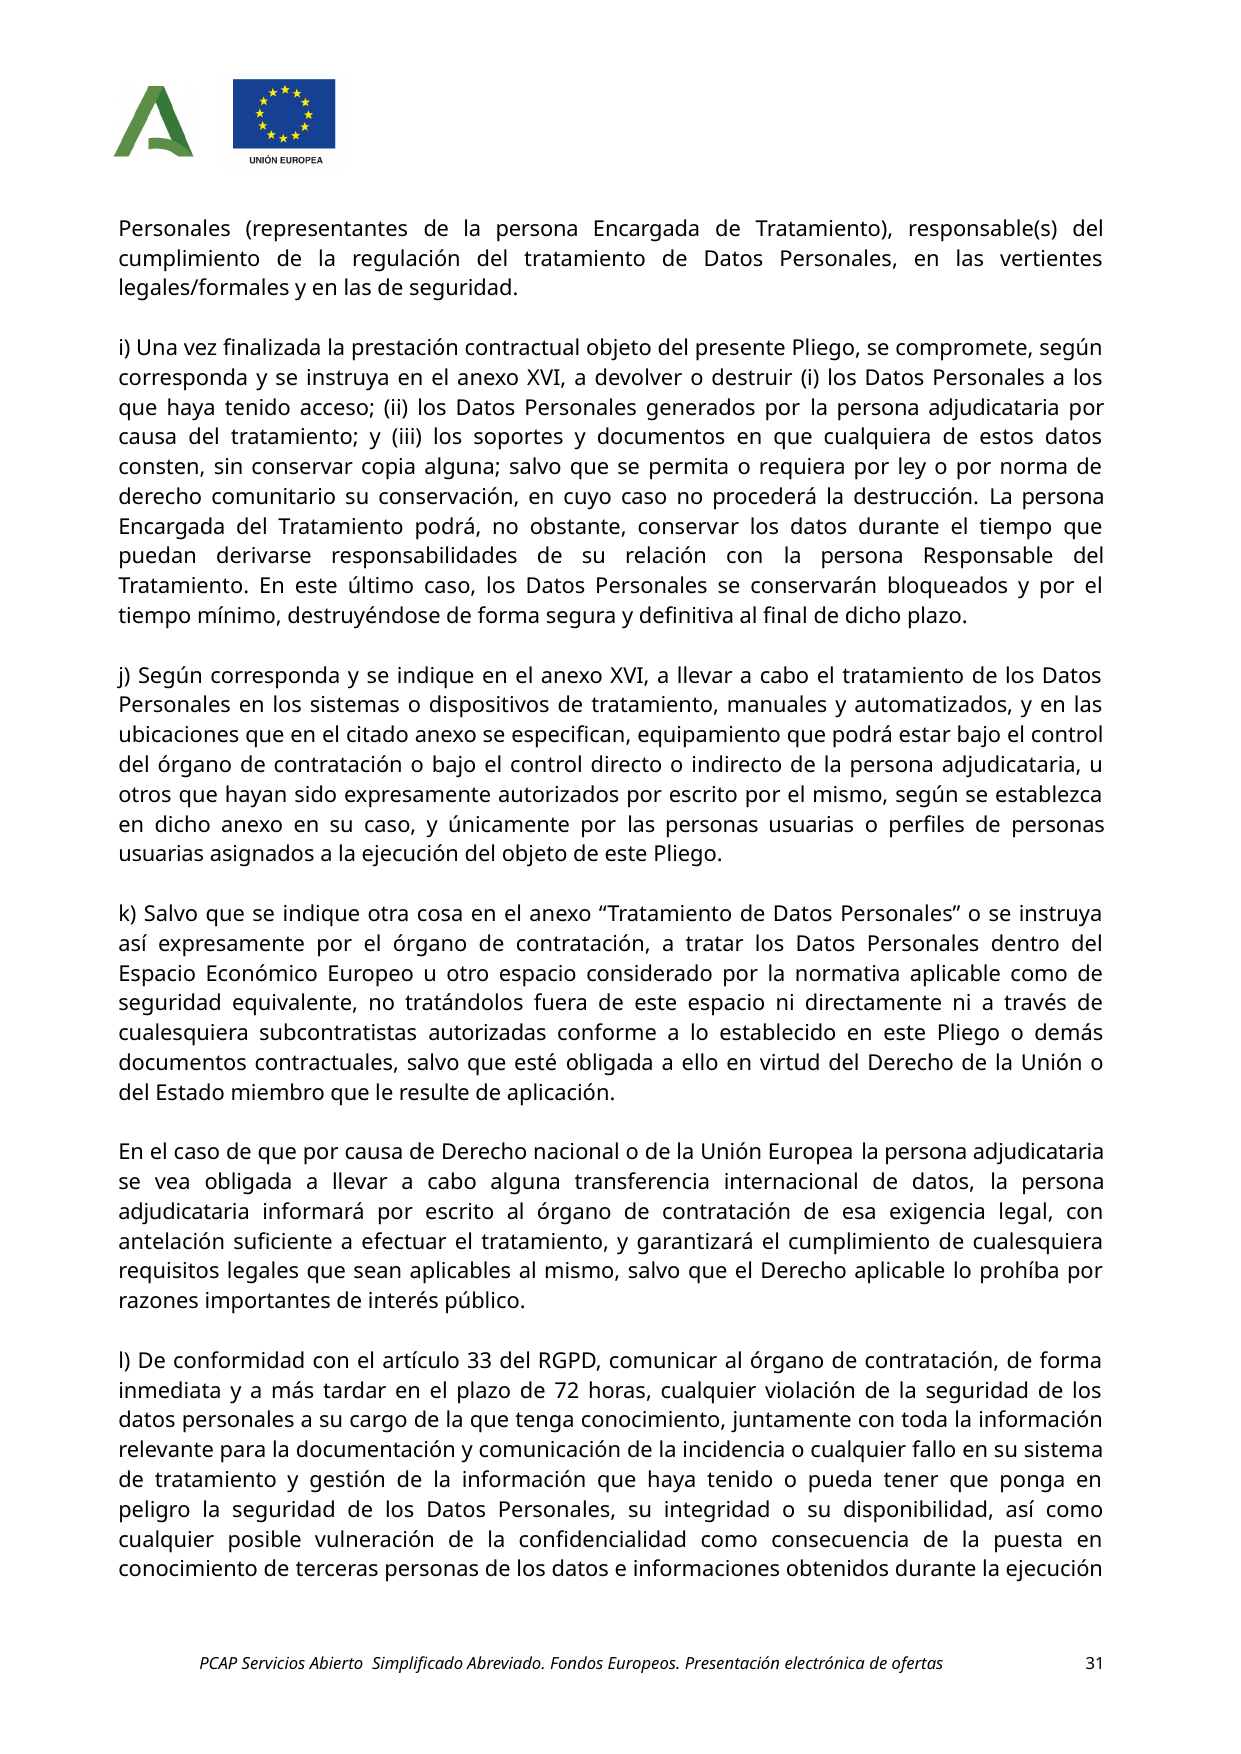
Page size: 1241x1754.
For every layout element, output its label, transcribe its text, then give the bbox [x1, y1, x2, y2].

picture [109, 81, 198, 161]
text i) Una vez finalizada la prestación contractual objeto del presente Pliego, se compromete, según corresponda y se instruya en el anexo XVI, a devolver o destruir (i) los Datos Personales a los que haya tenido acceso; (ii) los Datos Personales generados por la persona adjudicataria por causa del tratamiento; y (iii) los soportes y documentos en que cualquiera de estos datos consten, sin conservar copia alguna; salvo que se permita o requiera por ley o por norma de derecho comunitario su conservación, en cuyo caso no procederá la destrucción. La persona Encargada del Tratamiento podrá, no obstante, conservar los datos durante el tiempo que puedan derivarse responsabilidades de su relación con la persona Responsable del Tratamiento. En este último caso, los Datos Personales se conservarán bloqueados y por el tiempo mínimo, destruyéndose de forma segura y definitiva al final de dicho plazo. [118, 332, 1104, 630]
text Personales (representantes de la persona Encargada de Tratamiento), responsable(s) del cumplimiento de la regulación del tratamiento de Datos Personales, en las vertientes legales/formales y en las de seguridad. [118, 213, 1104, 302]
text k) Salvo que se indique otra cosa en el anexo “Tratamiento de Datos Personales” o se instruya así expresamente por el órgano de contratación, a tratar los Datos Personales dentro del Espacio Económico Europeo u otro espacio considerado por la normativa aplicable como de seguridad equivalente, no tratándolos fuera de este espacio ni directamente ni a través de cualesquiera subcontratistas autorizadas conforme a lo establecido en este Pliego o demás documentos contractuales, salvo que esté obligada a ello en virtud del Derecho de la Unión o del Estado miembro que le resulte de aplicación. [118, 898, 1104, 1106]
text l) De conformidad con el artículo 33 del RGPD, comunicar al órgano de contratación, de forma inmediata y a más tardar en el plazo de 72 horas, cualquier violación de la seguridad de los datos personales a su cargo de la que tenga conocimiento, juntamente con toda la información relevante para la documentación y comunicación de la incidencia o cualquier fallo en su sistema de tratamiento y gestión de la información que haya tenido o pueda tener que ponga en peligro la seguridad de los Datos Personales, su integridad o su disponibilidad, así como cualquier posible vulneración de la confidencialidad como consecuencia de la puesta en conocimiento de terceras personas de los datos e informaciones obtenidos durante la ejecución [118, 1345, 1104, 1583]
text j) Según corresponda y se indique en el anexo XVI, a llevar a cabo el tratamiento de los Datos Personales en los sistemas o dispositivos de tratamiento, manuales y automatizados, y en las ubicaciones que en el citado anexo se especifican, equipamiento que podrá estar bajo el control del órgano de contratación o bajo el control directo o indirecto de la persona adjudicataria, u otros que hayan sido expresamente autorizados por escrito por el mismo, según se establezca en dicho anexo en su caso, y únicamente por las personas usuarias o perfiles de personas usuarias asignados a la ejecución del objeto de este Pliego. [118, 659, 1104, 868]
text En el caso de que por causa de Derecho nacional o de la Unión Europea la persona adjudicataria se vea obligada a llevar a cabo alguna transferencia internacional de datos, la persona adjudicataria informará por escrito al órgano de contratación de esa exigencia legal, con antelación suficiente a efectuar el tratamiento, y garantizará el cumplimiento de cualesquiera requisitos legales que sean aplicables al mismo, salvo que el Derecho aplicable lo prohíba por razones importantes de interés público. [118, 1136, 1104, 1315]
picture [221, 73, 347, 171]
